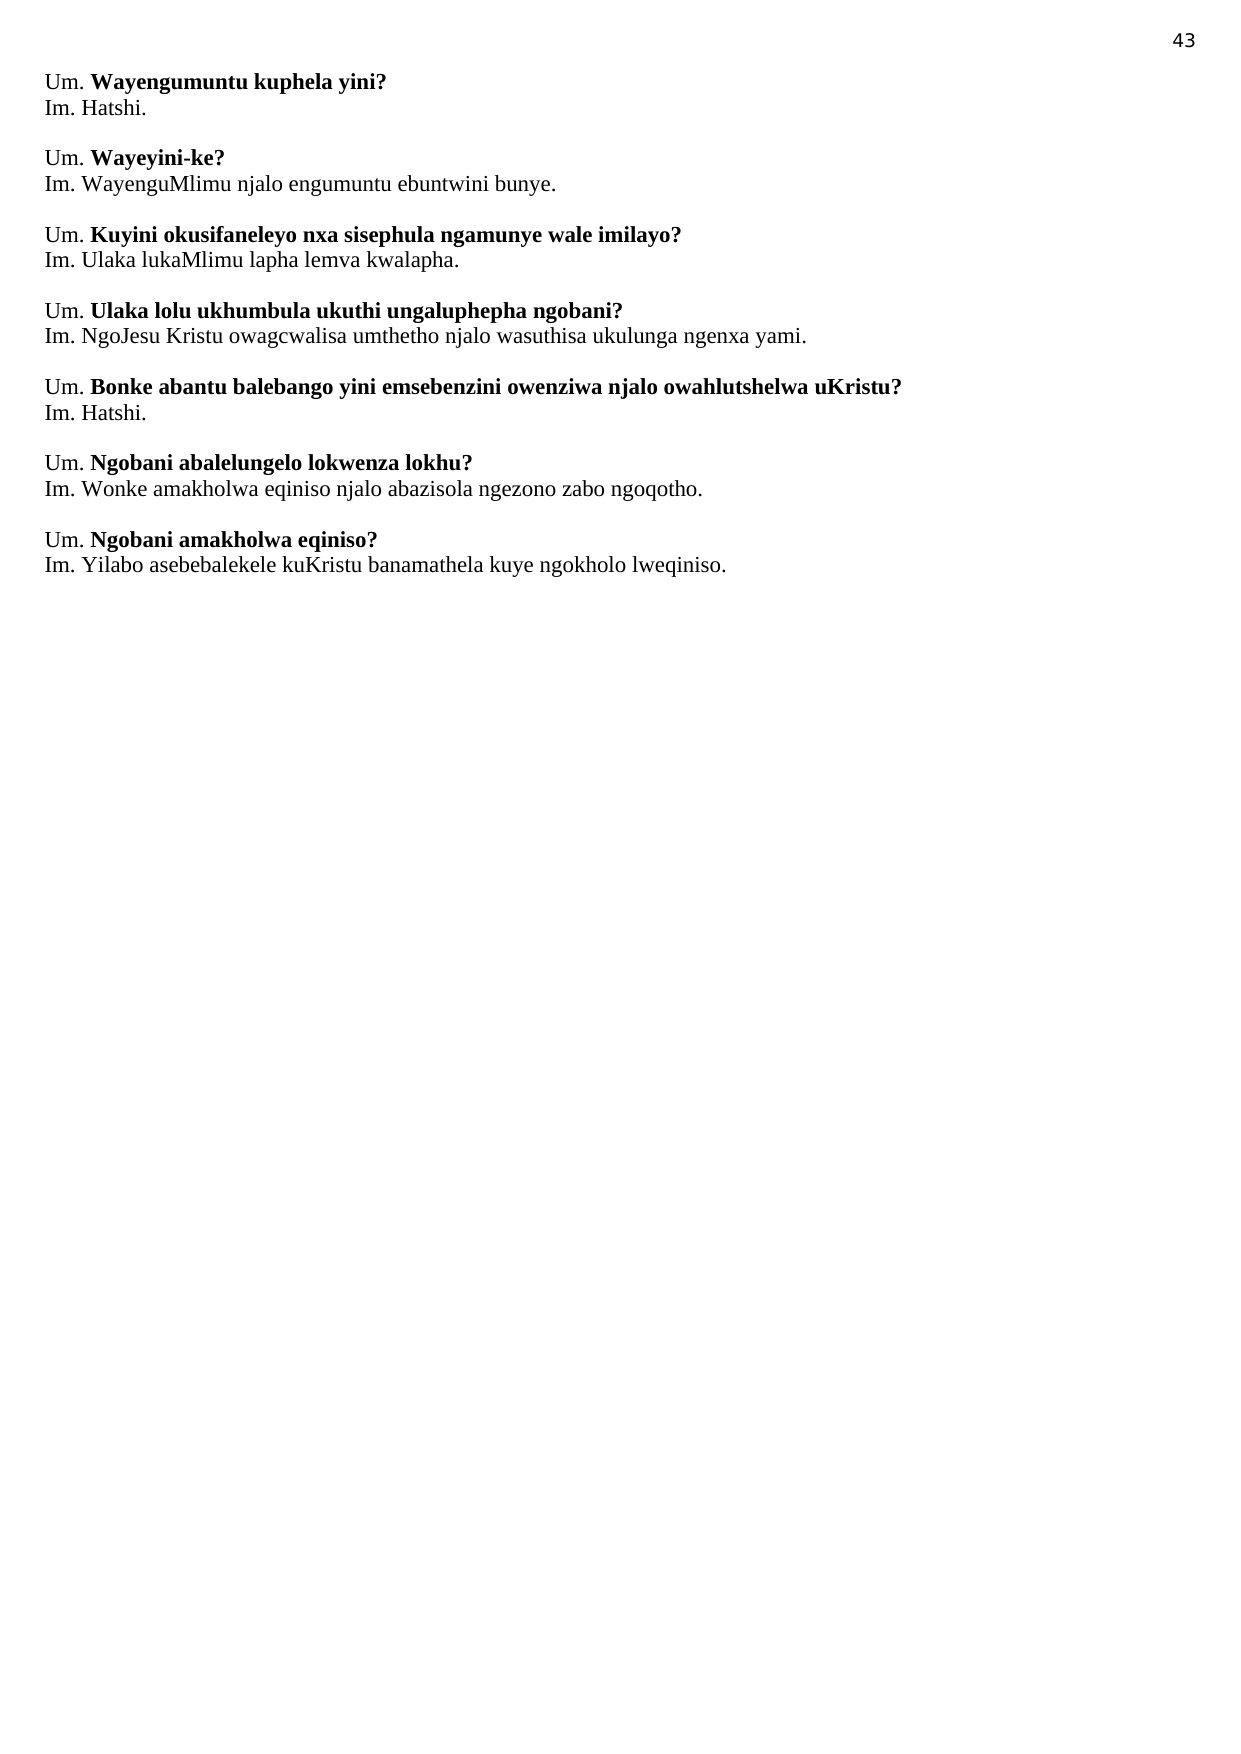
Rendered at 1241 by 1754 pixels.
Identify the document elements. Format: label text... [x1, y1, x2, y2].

text Um. Ngobani amakholwa eqiniso? [44, 527, 1196, 552]
text Um. Ulaka lolu ukhumbula ukuthi ungaluphepha ngobani? [44, 298, 1196, 323]
text Um. Ngobani abalelungelo lokwenza lokhu? [44, 450, 1196, 476]
text Im. Hatshi. [44, 399, 1196, 425]
text Um. Bonke abantu balebango yini emsebenzini owenziwa njalo owahlutshelwa uKristu? [44, 374, 1196, 399]
text Im. Wonke amakholwa eqiniso njalo abazisola ngezono zabo ngoqotho. [44, 476, 1196, 501]
text Um. Kuyini okusifaneleyo nxa sisephula ngamunye wale imilayo? [44, 222, 1196, 247]
text Im. Yilabo asebebalekele kuKristu banamathela kuye ngokholo lweqiniso. [44, 552, 1196, 577]
text Im. Hatshi. [44, 94, 1196, 120]
text Im. Ulaka lukaMlimu lapha lemva kwalapha. [44, 247, 1196, 272]
text Im. WayenguMlimu njalo engumuntu ebuntwini bunye. [44, 171, 1196, 196]
text Um. Wayengumuntu kuphela yini? [44, 69, 1196, 94]
text Im. NgoJesu Kristu owagcwalisa umthetho njalo wasuthisa ukulunga ngenxa yami. [44, 323, 1196, 349]
text Um. Wayeyini-ke? [44, 145, 1196, 171]
